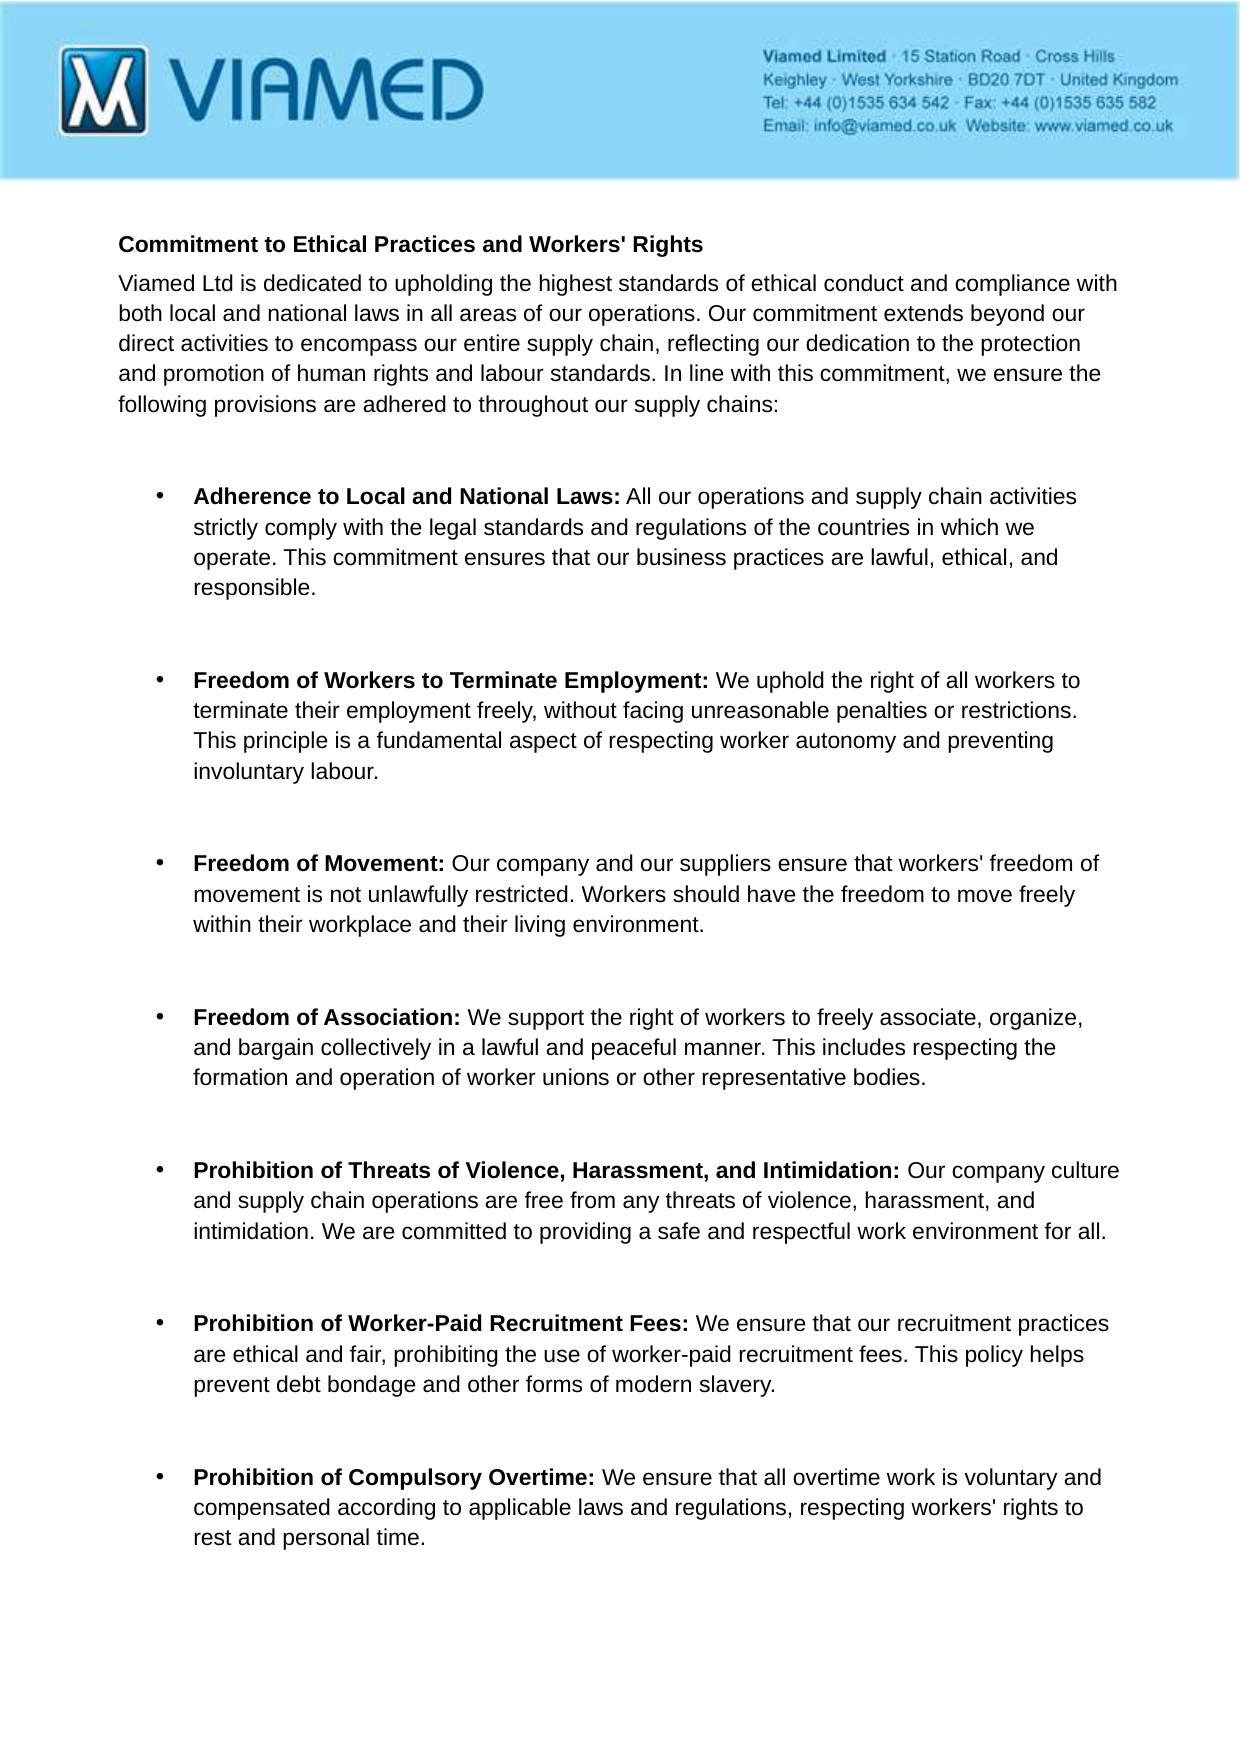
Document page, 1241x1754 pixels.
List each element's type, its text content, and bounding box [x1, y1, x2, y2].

subtitle Commitment to Ethical Practices and Workers' Rights [118, 231, 1122, 257]
picture [0, 1, 1241, 182]
list Prohibition of Worker-Paid Recruitment Fees: We ensure that our recruitment practices are ethical and fair, prohibiting the use of worker-paid recruitment fees. This policy helps prevent debt bondage and other forms of modern slavery. [156, 1310, 1122, 1397]
list Prohibition of Threats of Violence, Harassment, and Intimidation: Our company culture and supply chain operations are free from any threats of violence, harassment, and intimidation. We are committed to providing a safe and respectful work environment for all. [156, 1157, 1122, 1244]
list Adherence to Local and National Laws: All our operations and supply chain activities strictly comply with the legal standards and regulations of the countries in which we operate. This commitment ensures that our business practices are lawful, ethical, and responsible. [156, 483, 1122, 601]
list Freedom of Workers to Terminate Employment: We uphold the right of all workers to terminate their employment freely, without facing unreasonable penalties or restrictions. This principle is a fundamental aspect of respecting worker autonomy and preventing involuntary labour. [156, 667, 1122, 784]
list Prohibition of Compulsory Overtime: We ensure that all overtime work is voluntary and compensated according to applicable laws and regulations, respecting workers' rights to rest and personal time. [156, 1463, 1122, 1551]
list Freedom of Movement: Our company and our suppliers ensure that workers' freedom of movement is not unlawfully restricted. Workers should have the freedom to move freely within their workplace and their living environment. [156, 850, 1122, 937]
list Freedom of Association: We support the right of workers to freely associate, organize, and bargain collectively in a lawful and peaceful manner. This includes respecting the formation and operation of worker unions or other representative bodies. [156, 1003, 1122, 1091]
text Viamed Ltd is dedicated to upholding the highest standards of ethical conduct and compliance with both local and national laws in all areas of our operations. Our commitment extends beyond our direct activities to encompass our entire supply chain, reflecting our dedication to the protection and promotion of human rights and labour standards. In line with this commitment, we ensure the following provisions are adhered to throughout our supply chains: [118, 270, 1122, 417]
